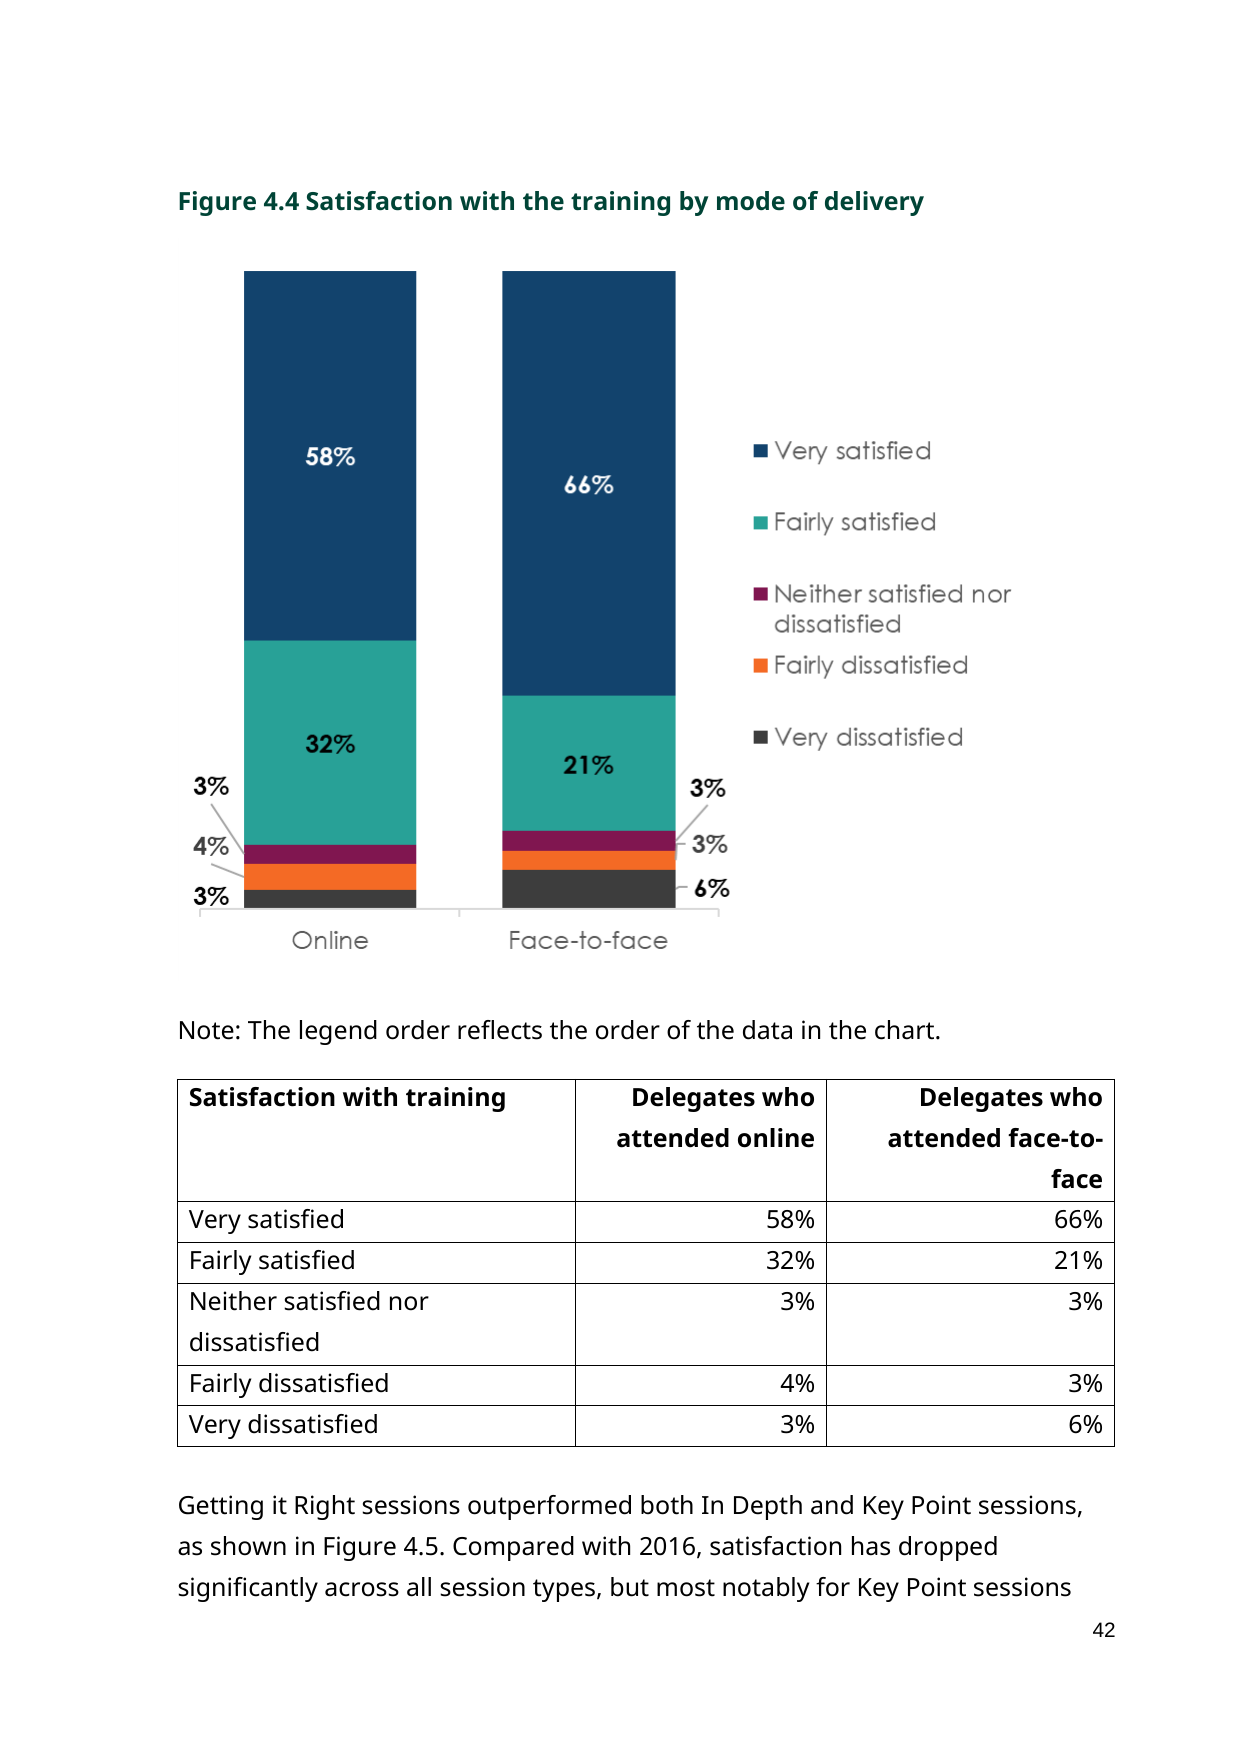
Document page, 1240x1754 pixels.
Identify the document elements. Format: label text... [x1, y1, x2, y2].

text Getting it Right sessions outperformed both In Depth and Key Point sessions, as shown in Figure 4.5. Compared with 2016, satisfaction has dropped significantly across all session types, but most notably for Key Point sessions [177, 1488, 1115, 1604]
table_cell 3% [827, 1284, 1114, 1364]
table_cell Fairly dissatisfied [178, 1366, 575, 1405]
text Note: The legend order reflects the order of the data in the chart. [177, 1013, 1115, 1047]
table_cell 4% [576, 1366, 826, 1405]
table_cell 58% [576, 1202, 826, 1242]
table_cell 3% [827, 1366, 1114, 1405]
table_cell Fairly satisfied [178, 1243, 575, 1283]
table_cell 21% [827, 1243, 1114, 1283]
table_cell Very dissatisfied [178, 1406, 575, 1446]
table_cell Neither satisfied nor dissatisfied [178, 1284, 575, 1364]
table_cell 6% [827, 1406, 1114, 1446]
table_cell 3% [576, 1406, 826, 1446]
table_cell Very satisfied [178, 1202, 575, 1242]
table_cell 32% [576, 1243, 826, 1283]
table_header Satisfaction with training [178, 1080, 575, 1201]
table_cell 3% [576, 1284, 826, 1364]
text Figure 4.4 Satisfaction with the training by mode of delivery [177, 183, 1115, 217]
table_header Delegates who attended face-to-face [827, 1080, 1114, 1201]
table_header Delegates who attended online [576, 1080, 826, 1201]
table_cell 66% [827, 1202, 1114, 1242]
